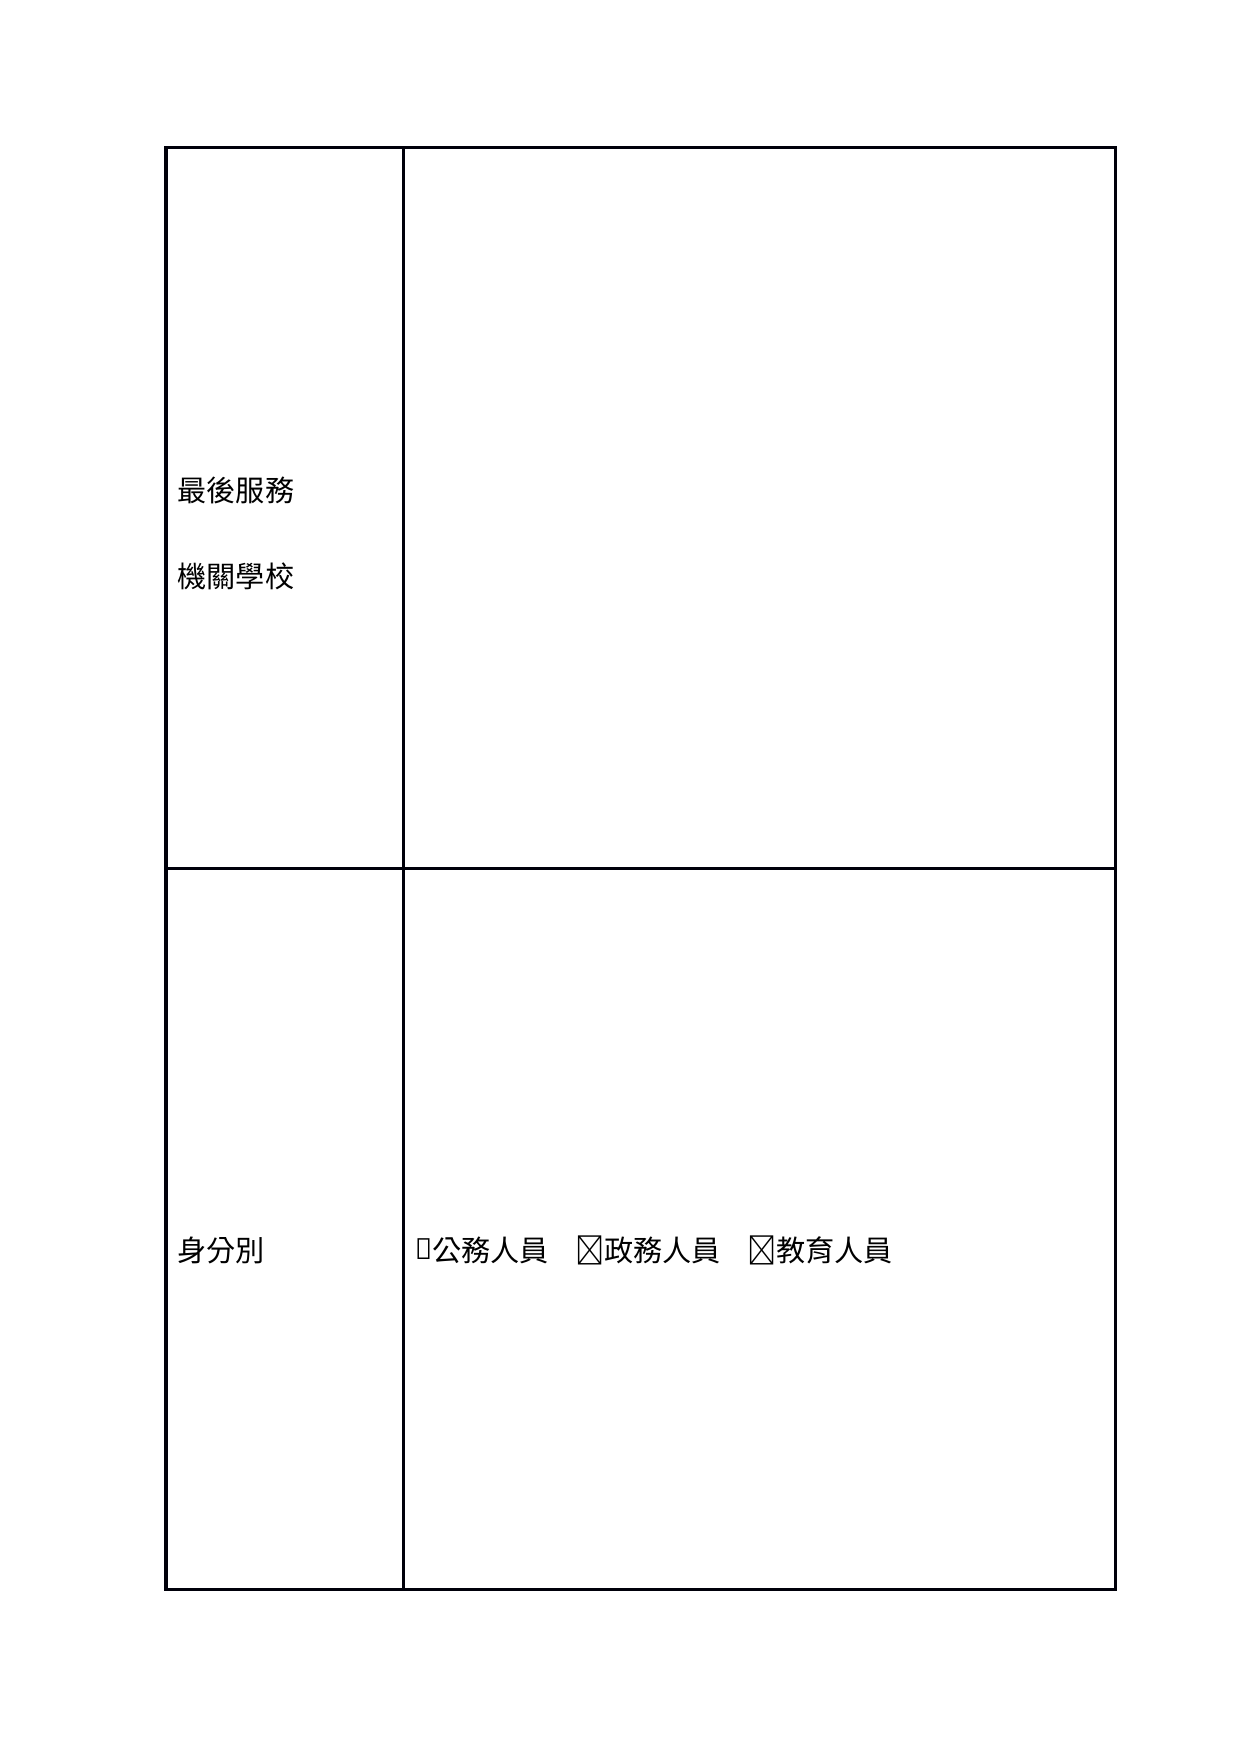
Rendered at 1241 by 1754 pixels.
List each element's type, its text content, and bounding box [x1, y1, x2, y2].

table_cell 身分別 [168, 870, 402, 1588]
table_cell [405, 149, 1114, 867]
table_cell 最後服務 機關學校 [168, 149, 402, 867]
table_cell 公務人員 政務人員 教育人員 [405, 870, 1114, 1588]
